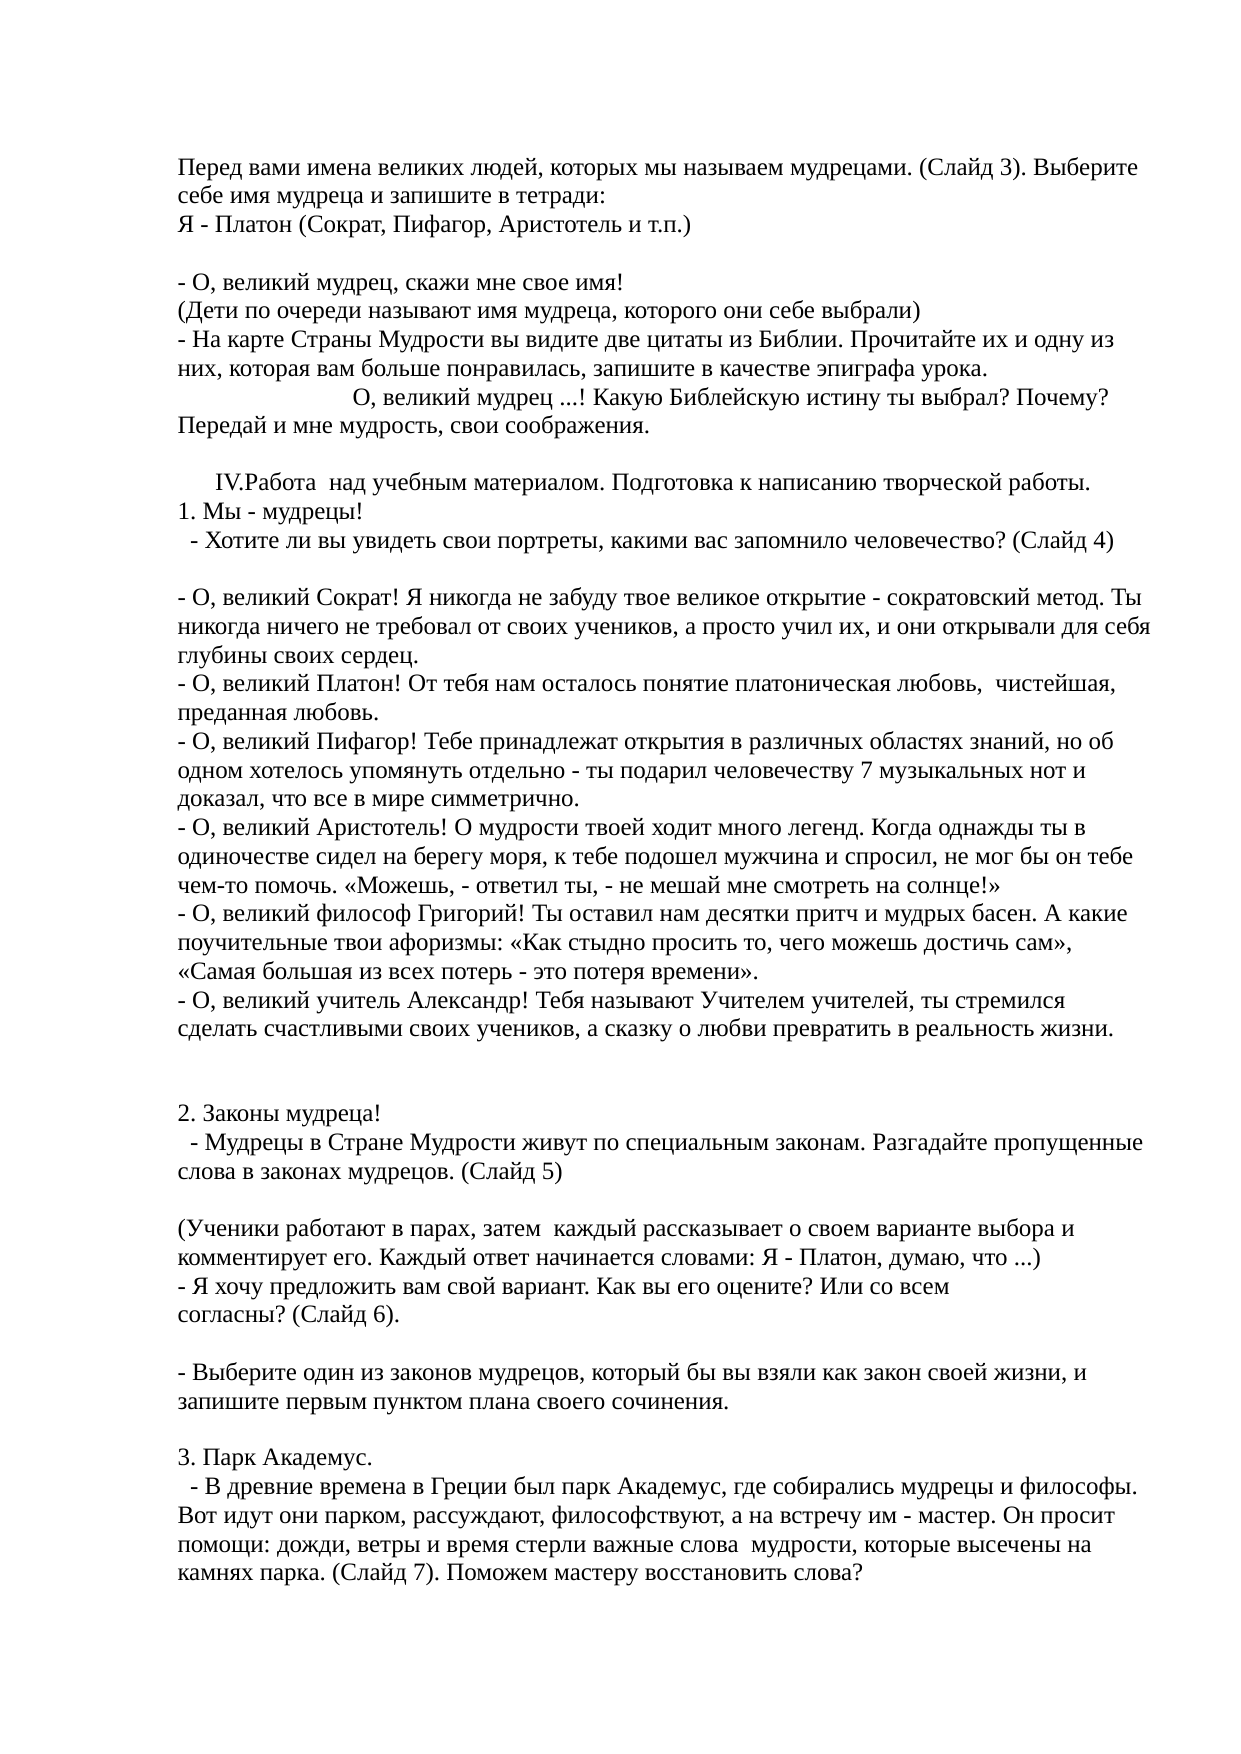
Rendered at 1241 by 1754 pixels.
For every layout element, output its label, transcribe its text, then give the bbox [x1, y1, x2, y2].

text - О, великий Аристотель! О мудрости твоей ходит много легенд. Когда однажды ты в одиночестве сидел на берегу моря, к тебе подошел мужчина и спросил, не мог бы он тебе чем-то помочь. «Можешь, - ответил ты, - не мешай мне смотреть на солнце!» [177, 812, 1152, 898]
text - О, великий философ Григорий! Ты оставил нам десятки притч и мудрых басен. А какие поучительные твои афоризмы: «Как стыдно просить то, чего можешь достичь сам», «Самая большая из всех потерь - это потеря времени». [177, 898, 1152, 985]
text (Ученики работают в парах, затем каждый рассказывает о своем варианте выбора и комментирует его. Каждый ответ начинается словами: Я - Платон, думаю, что ...) [177, 1213, 1152, 1271]
text Перед вами имена великих людей, которых мы называем мудрецами. (Слайд 3). Выберите себе имя мудреца и запишите в тетради: [177, 152, 1152, 209]
text согласны? (Слайд 6). [177, 1299, 1152, 1328]
text 2. Законы мудреца! [177, 1098, 1152, 1127]
text Я - Платон (Сократ, Пифагор, Аристотель и т.п.) [177, 209, 1152, 238]
text - Мудрецы в Стране Мудрости живут по специальным законам. Разгадайте пропущенные слова в законах мудрецов. (Слайд 5) [177, 1127, 1152, 1184]
text IV.Работа над учебным материалом. Подготовка к написанию творческой работы. [177, 467, 1152, 496]
text - Я хочу предложить вам свой вариант. Как вы его оцените? Или со всем [177, 1271, 1152, 1299]
text - О, великий учитель Александр! Тебя называют Учителем учителей, ты стремился сделать счастливыми своих учеников, а сказку о любви превратить в реальность жизни. [177, 985, 1152, 1042]
text - Хотите ли вы увидеть свои портреты, какими вас запомнило человечество? (Слайд 4) [177, 525, 1152, 553]
text (Дети по очереди называют имя мудреца, которого они себе выбрали) [177, 295, 1152, 324]
text - О, великий мудрец, скажи мне свое имя! [177, 267, 1152, 295]
text 1. Мы - мудрецы! [177, 496, 1152, 525]
text - В древние времена в Греции был парк Академус, где собирались мудрецы и философы. Вот идут они парком, рассуждают, философствуют, а на встречу им - мастер. Он просит помощи: дожди, ветры и время стерли важные слова мудрости, которые высечены на камнях парка. (Слайд 7). Поможем мастеру восстановить слова? [177, 1471, 1152, 1586]
text 3. Парк Академус. [177, 1442, 1152, 1471]
text - Выберите один из законов мудрецов, который бы вы взяли как закон своей жизни, и запишите первым пунктом плана своего сочинения. [177, 1357, 1152, 1414]
text - О, великий Сократ! Я никогда не забуду твое великое открытие - сократовский метод. Ты никогда ничего не требовал от своих учеников, а просто учил их, и они открывали для себя глубины своих сердец. [177, 582, 1152, 668]
text - О, великий Платон! От тебя нам осталось понятие платоническая любовь, чистейшая, преданная любовь. [177, 668, 1152, 726]
text О, великий мудрец ...! Какую Библейскую истину ты выбрал? Почему? Передай и мне мудрость, свои соображения. [177, 382, 1152, 439]
text - О, великий Пифагор! Тебе принадлежат открытия в различных областях знаний, но об одном хотелось упомянуть отдельно - ты подарил человечеству 7 музыкальных нот и доказал, что все в мире симметрично. [177, 726, 1152, 812]
text - На карте Страны Мудрости вы видите две цитаты из Библии. Прочитайте их и одну из них, которая вам больше понравилась, запишите в качестве эпиграфа урока. [177, 324, 1152, 382]
